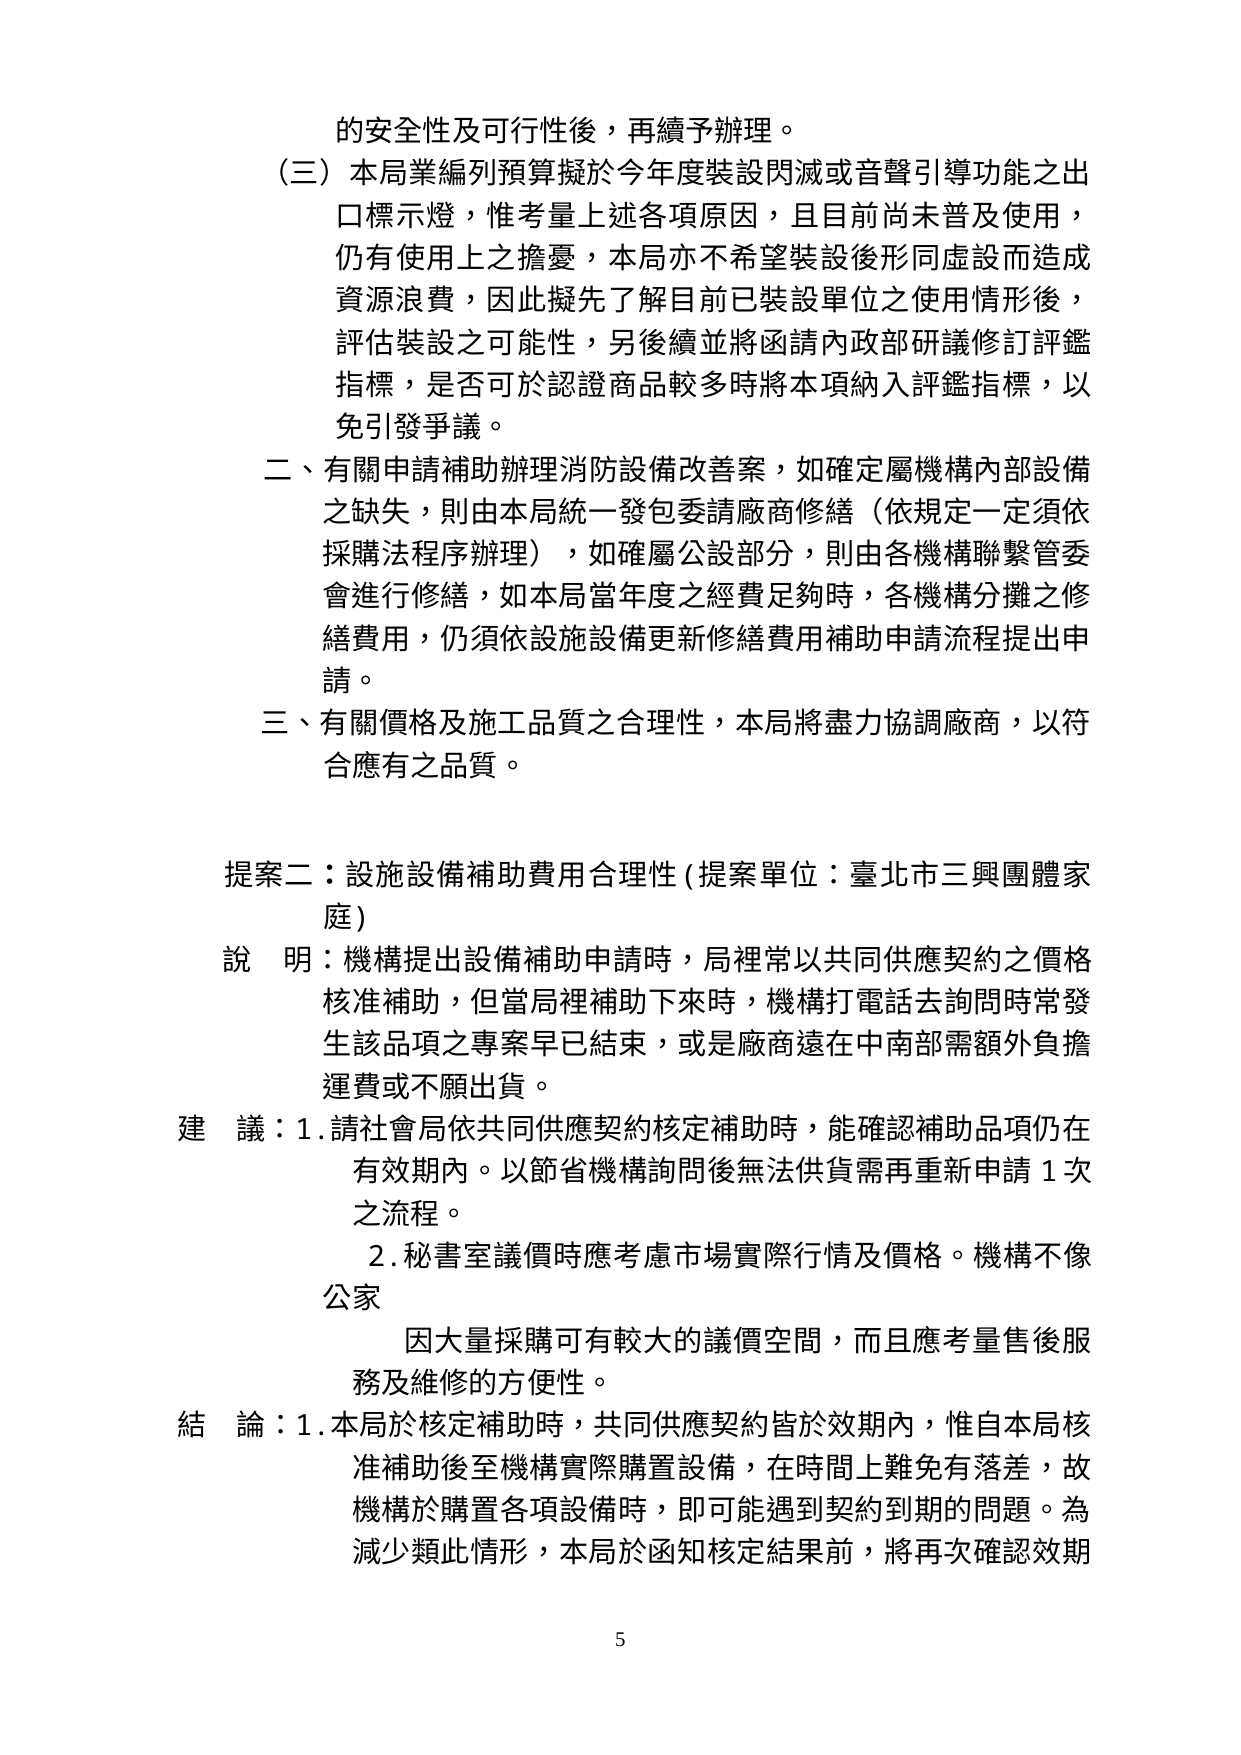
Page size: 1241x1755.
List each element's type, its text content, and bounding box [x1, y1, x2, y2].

text 二、有關申請補助辦理消防設備改善案，如確定屬機構內部設備之缺失，則由本局統一發包委請廠商修繕（依規定一定須依採購法程序辦理），如確屬公設部分，則由各機構聯繫管委會進行修繕，如本局當年度之經費足夠時，各機構分攤之修繕費用，仍須依設施設備更新修繕費用補助申請流程提出申請。 [264, 446, 1093, 700]
text 結 論：1.本局於核定補助時，共同供應契約皆於效期內，惟自本局核准補助後至機構實際購置設備，在時間上難免有落差，故機構於購置各項設備時，即可能遇到契約到期的問題。為減少類此情形，本局於函知核定結果前，將再次確認效期，另請機構接獲補助公文後，先行至網站確認效期並儘速購置。另共同供應契約簽約廠商多涵蓋全省，故請機構會後提供實際購置何項產品遇到此困難，俾利本局處理。 [148, 1402, 1093, 1571]
text 因大量採購可有較大的議價空間，而且應考量售後服務及維修的方便性。 [148, 1317, 1093, 1402]
text 說 明：機構提出設備補助申請時，局裡常以共同供應契約之價格核准補助，但當局裡補助下來時，機構打電話去詢問時常發生該品項之專案早已結束，或是廠商遠在中南部需額外負擔運費或不願出貨。 [148, 936, 1093, 1106]
text 建 議：1.請社會局依共同供應契約核定補助時，能確認補助品項仍在有效期內。以節省機構詢問後無法供貨需再重新申請1次之流程。 [148, 1106, 1093, 1233]
text 的安全性及可行性後，再續予辦理。 [260, 108, 1093, 150]
text （三）本局業編列預算擬於今年度裝設閃滅或音聲引導功能之出口標示燈，惟考量上述各項原因，且目前尚未普及使用，仍有使用上之擔憂，本局亦不希望裝設後形同虛設而造成資源浪費，因此擬先了解目前已裝設單位之使用情形後，評估裝設之可能性，另後續並將函請內政部研議修訂評鑑指標，是否可於認證商品較多時將本項納入評鑑指標，以免引發爭議。 [260, 150, 1093, 446]
text 2.秘書室議價時應考慮市場實際行情及價格。機構不像公家 [148, 1233, 1093, 1317]
text 提案二：設施設備補助費用合理性(提案單位：臺北市三興團體家庭) [148, 851, 1093, 936]
text 三、有關價格及施工品質之合理性，本局將盡力協調廠商，以符合應有之品質。 [260, 700, 1093, 784]
